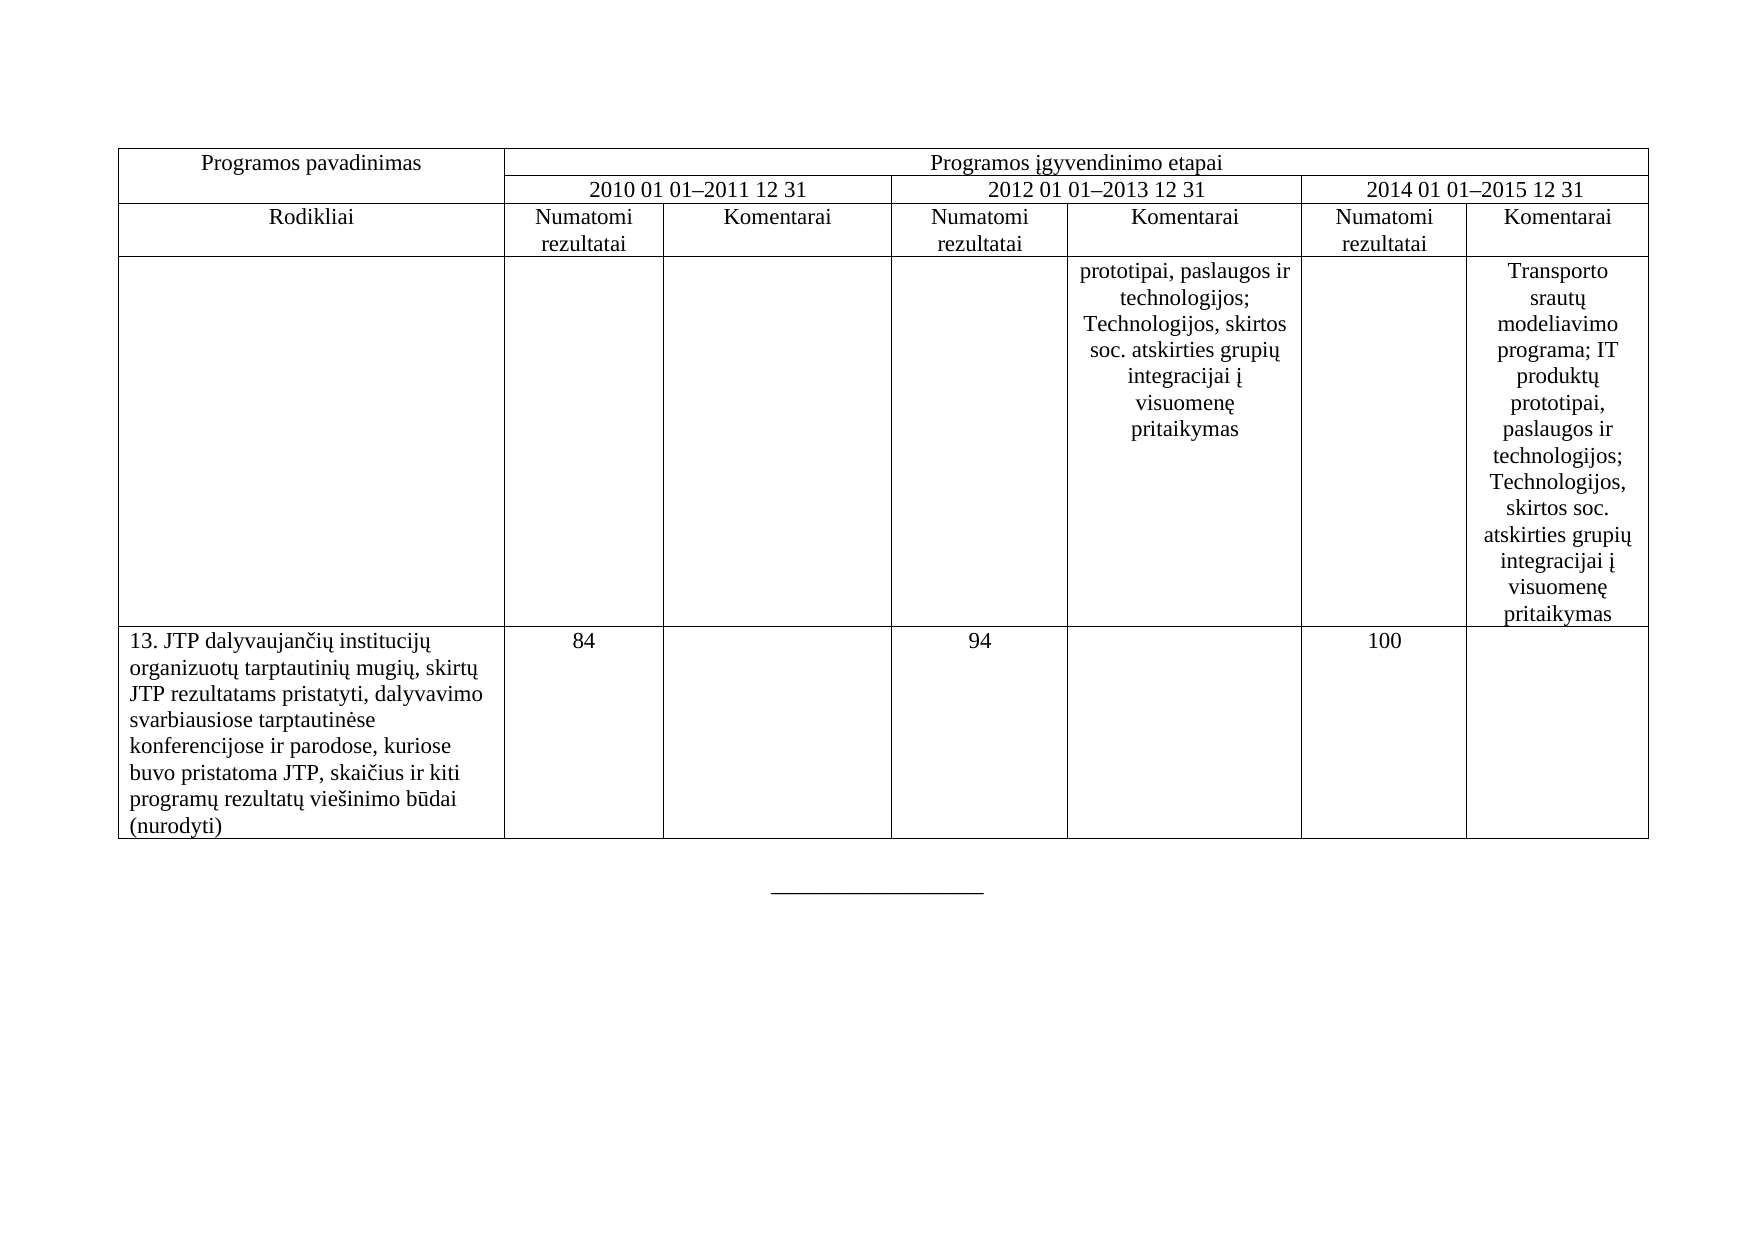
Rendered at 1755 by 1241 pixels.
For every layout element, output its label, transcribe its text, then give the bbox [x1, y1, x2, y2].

table_cell [1068, 627, 1301, 838]
table_cell Komentarai [1068, 204, 1301, 256]
table_cell Numatomi rezultatai [892, 204, 1067, 256]
table_cell 94 [892, 627, 1067, 838]
table_cell Numatomi rezultatai [505, 204, 663, 256]
table_cell 13. JTP dalyvaujančių institucijų organizuotų tarptautinių mugių, skirtų JTP rezultatams pristatyti, dalyvavimo svarbiausiose tarptautinėse konferencijose ir parodose, kuriose buvo pristatoma JTP, skaičius ir kiti programų rezultatų viešinimo būdai (nurodyti) [119, 627, 504, 838]
table_cell 84 [505, 627, 663, 838]
table_cell [1467, 627, 1648, 838]
table_cell 2012 01 01–2013 12 31 [892, 176, 1301, 202]
table_cell Transporto srautų modeliavimo programa; IT produktų prototipai, paslaugos ir technologijos; Technologijos, skirtos soc. atskirties grupių integracijai į visuomenę pritaikymas [1467, 257, 1648, 626]
table_cell prototipai, paslaugos ir technologijos; Technologijos, skirtos soc. atskirties grupių integracijai į visuomenę pritaikymas [1068, 257, 1301, 626]
table_cell [119, 257, 504, 626]
table_cell 100 [1302, 627, 1466, 838]
table_cell Numatomi rezultatai [1302, 204, 1466, 256]
table_cell Komentarai [664, 204, 891, 256]
text _________________ [118, 868, 1636, 897]
table_cell [1302, 257, 1466, 626]
table_cell [505, 257, 663, 626]
table_header Programos įgyvendinimo etapai [505, 149, 1648, 175]
table_cell [664, 257, 891, 626]
table_cell 2010 01 01–2011 12 31 [505, 176, 891, 202]
table_cell Rodikliai [119, 204, 504, 256]
table_cell Komentarai [1467, 204, 1648, 256]
table_header Programos pavadinimas [119, 149, 504, 202]
table_cell [664, 627, 891, 838]
table_cell 2014 01 01–2015 12 31 [1302, 176, 1648, 202]
table_cell [892, 257, 1067, 626]
